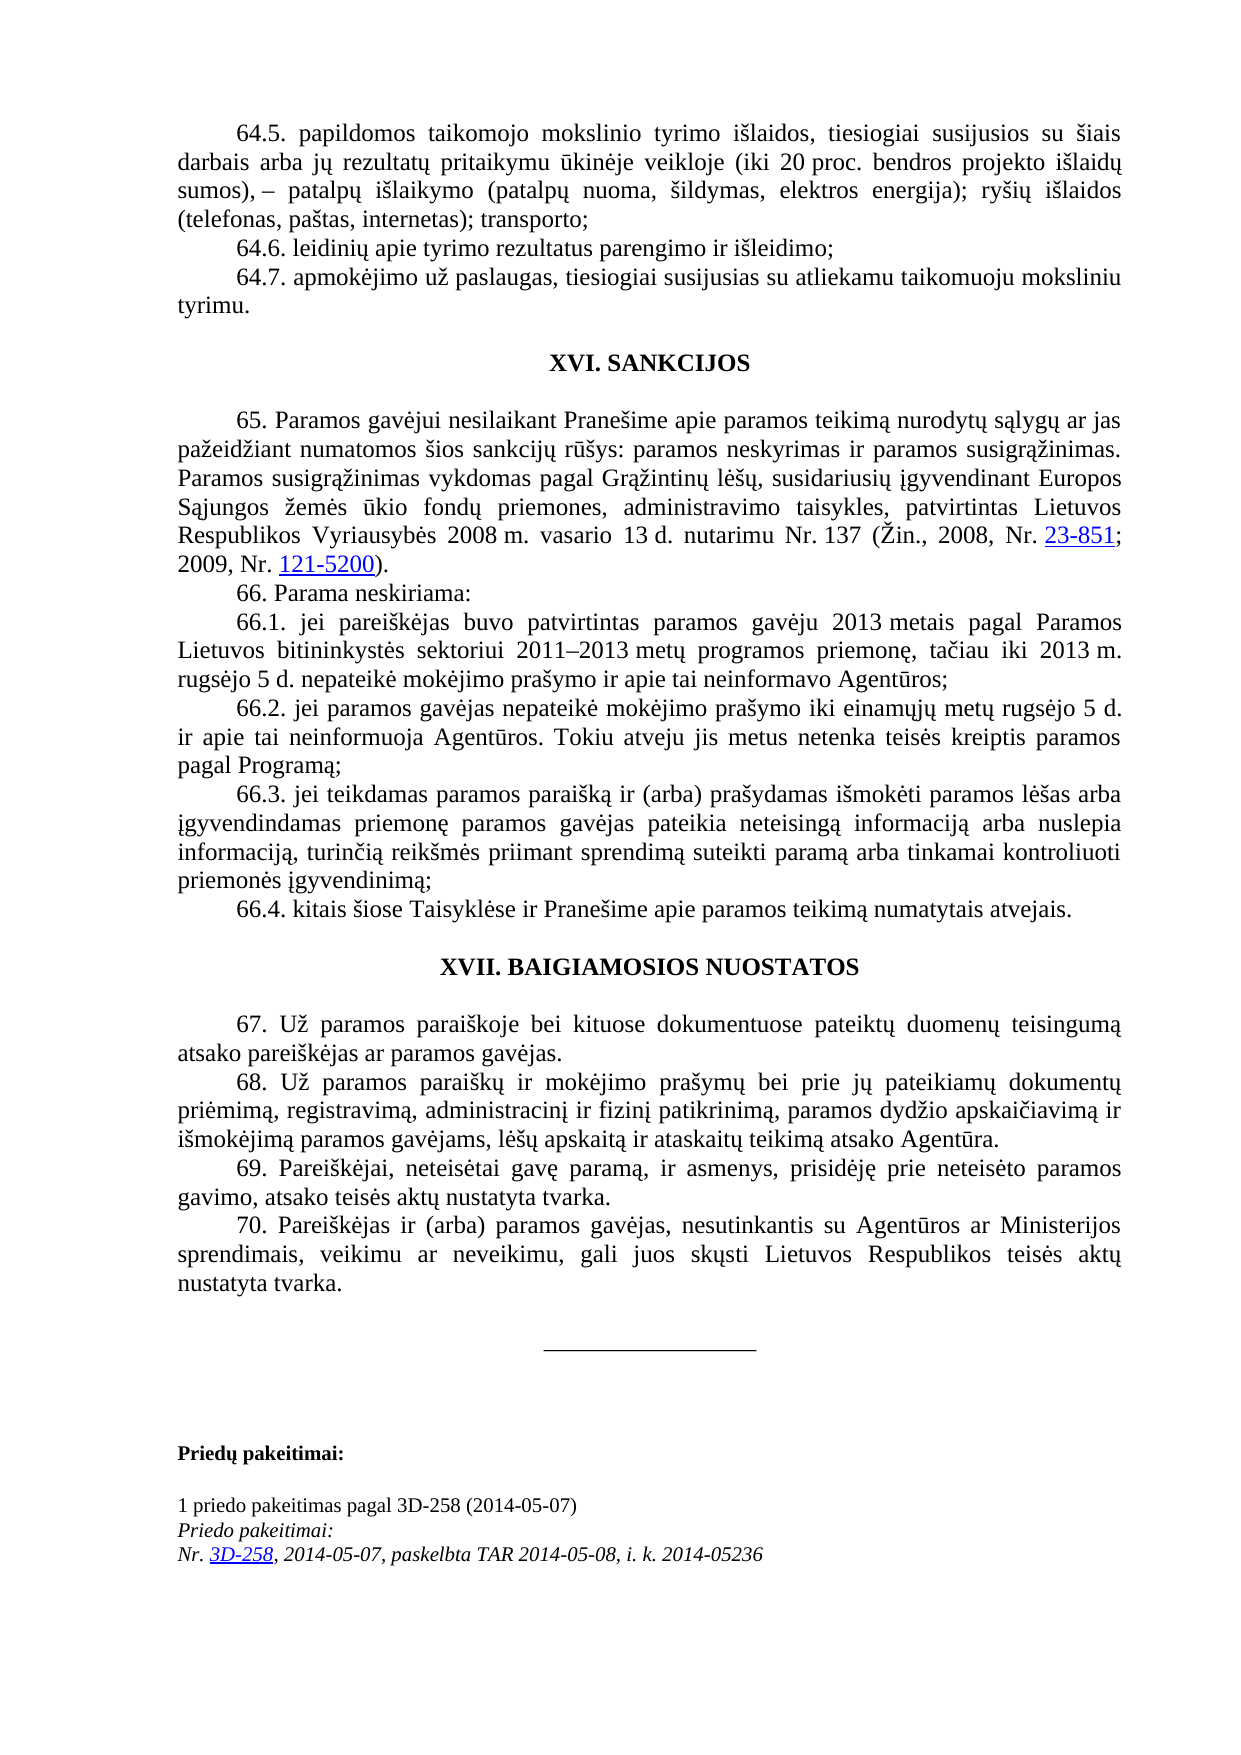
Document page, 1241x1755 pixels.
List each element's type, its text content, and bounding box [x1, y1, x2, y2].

text 1 priedo pakeitimas pagal 3D-258 (2014-05-07) [177, 1493, 1122, 1517]
text Priedų pakeitimai: [177, 1441, 1122, 1465]
text _________________ [177, 1326, 1122, 1354]
text 66.3. jei teikdamas paramos paraišką ir (arba) prašydamas išmokėti paramos lėšas arba įgyvendindamas priemonę paramos gavėjas pateikia neteisingą informaciją arba nuslepia informaciją, turinčią reikšmės priimant sprendimą suteikti paramą arba tinkamai kontroliuoti priemonės įgyvendinimą; [177, 779, 1122, 894]
text 68. Už paramos paraiškų ir mokėjimo prašymų bei prie jų pateikiamų dokumentų priėmimą, registravimą, administracinį ir fizinį patikrinimą, paramos dydžio apskaičiavimą ir išmokėjimą paramos gavėjams, lėšų apskaitą ir ataskaitų teikimą atsako Agentūra. [177, 1067, 1122, 1153]
text 65. Paramos gavėjui nesilaikant Pranešime apie paramos teikimą nurodytų sąlygų ar jas pažeidžiant numatomos šios sankcijų rūšys: paramos neskyrimas ir paramos susigrąžinimas. Paramos susigrąžinimas vykdomas pagal Grąžintinų lėšų, susidariusių įgyvendinant Europos Sąjungos žemės ūkio fondų priemones, administravimo taisykles, patvirtintas Lietuvos Respublikos Vyriausybės 2008 m. vasario 13 d. nutarimu Nr. 137 (Žin., 2008, Nr. 23-851; 2009, Nr. 121-5200). [177, 406, 1122, 578]
text 66.1. jei pareiškėjas buvo patvirtintas paramos gavėju 2013 metais pagal Paramos Lietuvos bitininkystės sektoriui 2011–2013 metų programos priemonę, tačiau iki 2013 m. rugsėjo 5 d. nepateikė mokėjimo prašymo ir apie tai neinformavo Agentūros; [177, 607, 1122, 693]
text Priedo pakeitimai: [177, 1517, 1122, 1542]
text XVI. SANKCIJOS [177, 348, 1122, 377]
text 66. Parama neskiriama: [177, 578, 1122, 607]
text 64.7. apmokėjimo už paslaugas, tiesiogiai susijusias su atliekamu taikomuoju moksliniu tyrimu. [177, 262, 1122, 319]
text 66.4. kitais šiose Taisyklėse ir Pranešime apie paramos teikimą numatytais atvejais. [177, 894, 1122, 923]
text 70. Pareiškėjas ir (arba) paramos gavėjas, nesutinkantis su Agentūros ar Ministerijos sprendimais, veikimu ar neveikimu, gali juos skųsti Lietuvos Respublikos teisės aktų nustatyta tvarka. [177, 1211, 1122, 1297]
text Nr. 3D-258, 2014-05-07, paskelbta TAR 2014-05-08, i. k. 2014-05236 [177, 1542, 1122, 1566]
text 66.2. jei paramos gavėjas nepateikė mokėjimo prašymo iki einamųjų metų rugsėjo 5 d. ir apie tai neinformuoja Agentūros. Tokiu atveju jis metus netenka teisės kreiptis paramos pagal Programą; [177, 693, 1122, 779]
text 64.6. leidinių apie tyrimo rezultatus parengimo ir išleidimo; [177, 233, 1122, 262]
text 69. Pareiškėjai, neteisėtai gavę paramą, ir asmenys, prisidėję prie neteisėto paramos gavimo, atsako teisės aktų nustatyta tvarka. [177, 1153, 1122, 1211]
text 64.5. papildomos taikomojo mokslinio tyrimo išlaidos, tiesiogiai susijusios su šiais darbais arba jų rezultatų pritaikymu ūkinėje veikloje (iki 20 proc. bendros projekto išlaidų sumos), – patalpų išlaikymo (patalpų nuoma, šildymas, elektros energija); ryšių išlaidos (telefonas, paštas, internetas); transporto; [177, 118, 1122, 233]
text 67. Už paramos paraiškoje bei kituose dokumentuose pateiktų duomenų teisingumą atsako pareiškėjas ar paramos gavėjas. [177, 1009, 1122, 1067]
text XVII. BAIGIAMOSIOS NUOSTATOS [177, 952, 1122, 981]
